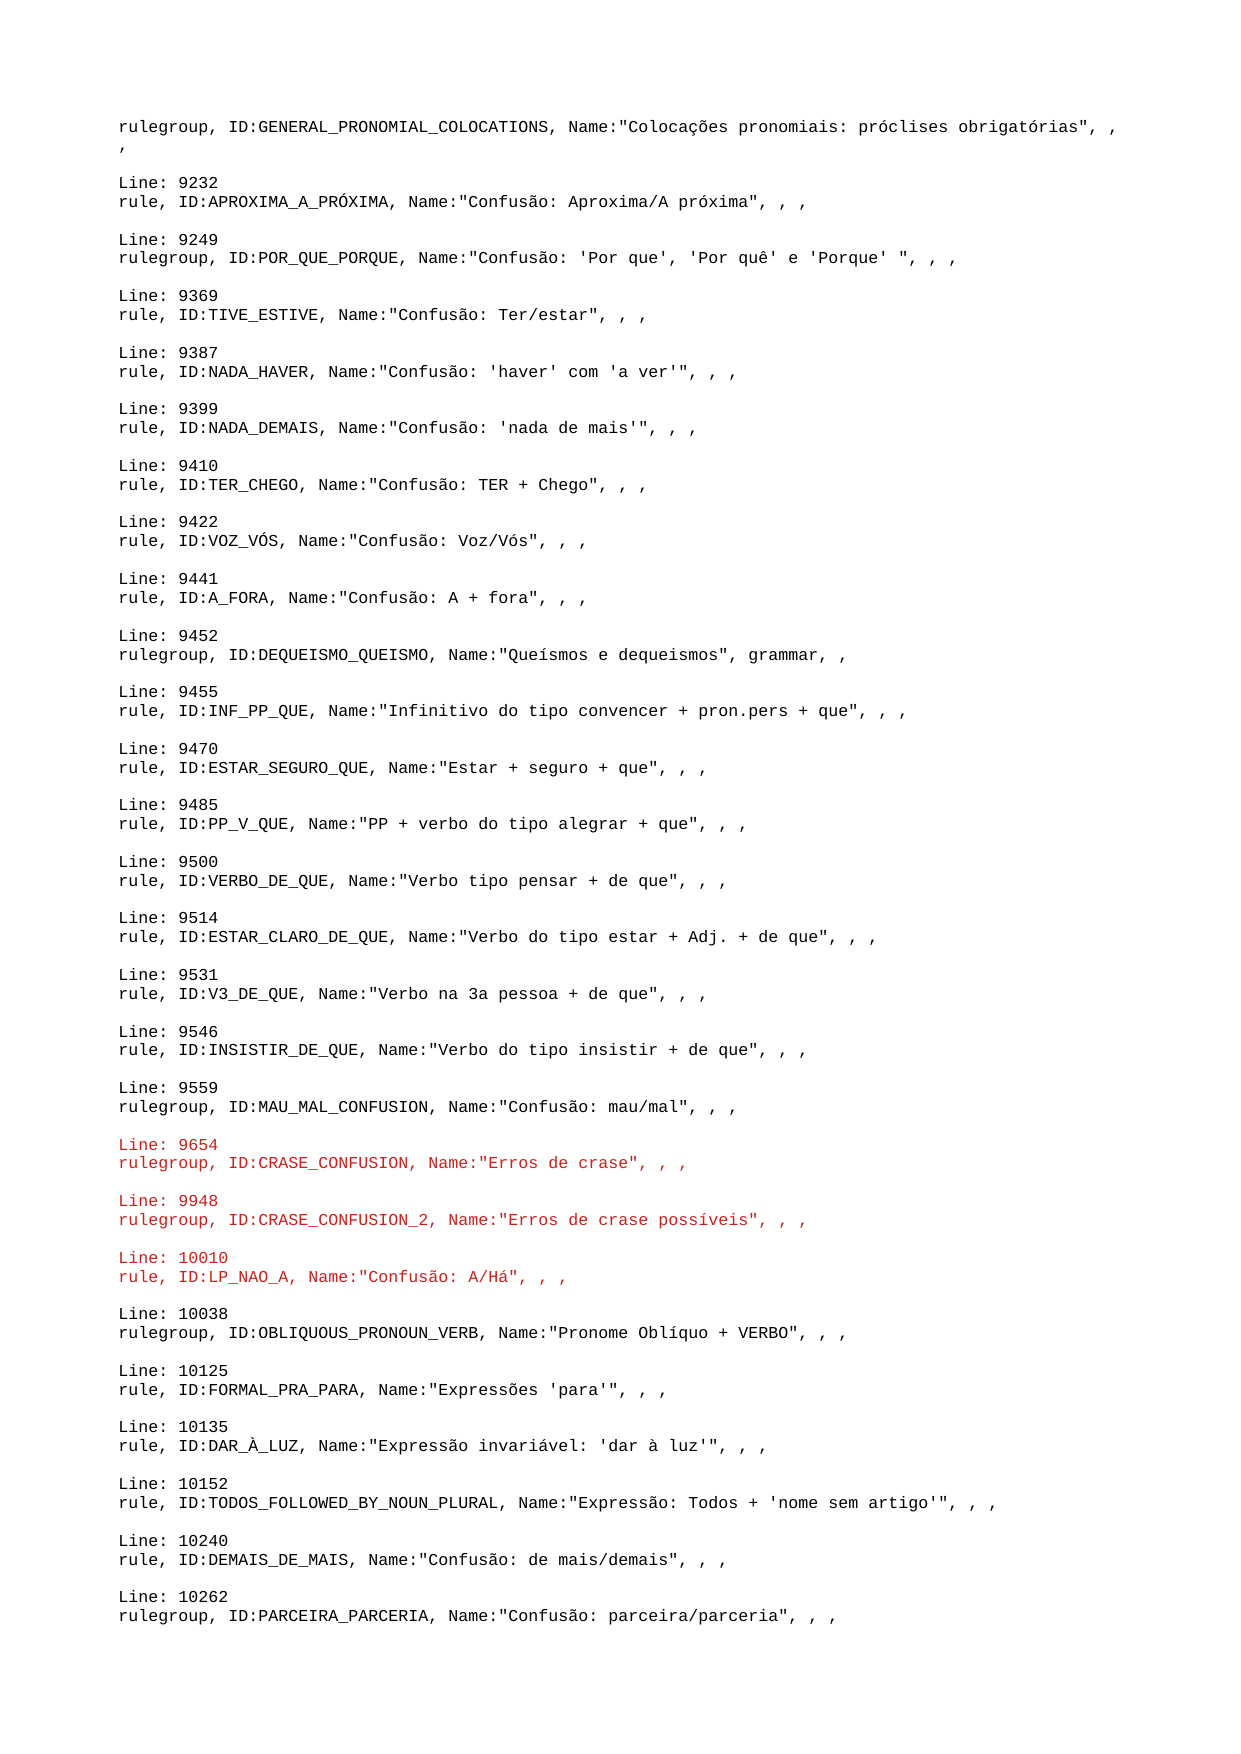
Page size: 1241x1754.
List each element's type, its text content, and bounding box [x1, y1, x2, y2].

text Line: 10010 [118, 1249, 1122, 1268]
text Line: 10038 [118, 1306, 1122, 1325]
text rule, ID:FORMAL_PRA_PARA, Name:"Expressões 'para'", , , [118, 1381, 1122, 1400]
text Line: 9559 [118, 1080, 1122, 1098]
text rule, ID:TER_CHEGO, Name:"Confusão: TER + Chego", , , [118, 476, 1122, 495]
text Line: 9369 [118, 288, 1122, 307]
text rule, ID:LP_NAO_A, Name:"Confusão: A/Há", , , [118, 1268, 1122, 1287]
text rule, ID:TODOS_FOLLOWED_BY_NOUN_PLURAL, Name:"Expressão: Todos + 'nome sem artigo'", , , [118, 1494, 1122, 1513]
text Line: 9546 [118, 1023, 1122, 1042]
text Line: 10240 [118, 1532, 1122, 1551]
text rule, ID:VOZ_VÓS, Name:"Confusão: Voz/Vós", , , [118, 533, 1122, 552]
text rule, ID:DEMAIS_DE_MAIS, Name:"Confusão: de mais/demais", , , [118, 1551, 1122, 1570]
text rule, ID:PP_V_QUE, Name:"PP + verbo do tipo alegrar + que", , , [118, 816, 1122, 834]
text rulegroup, ID:GENERAL_PRONOMIAL_COLOCATIONS, Name:"Colocações pronomiais: próclises obrigatórias", , , [118, 118, 1122, 156]
text Line: 9410 [118, 457, 1122, 476]
text rulegroup, ID:PARCEIRA_PARCERIA, Name:"Confusão: parceira/parceria", , , [118, 1608, 1122, 1626]
text Line: 9387 [118, 344, 1122, 363]
text Line: 9500 [118, 853, 1122, 872]
text Line: 9399 [118, 401, 1122, 420]
text Line: 9422 [118, 514, 1122, 533]
text Line: 9531 [118, 967, 1122, 985]
text rule, ID:TIVE_ESTIVE, Name:"Confusão: Ter/estar", , , [118, 307, 1122, 326]
text Line: 9514 [118, 910, 1122, 929]
text Line: 9470 [118, 740, 1122, 759]
text Line: 9232 [118, 175, 1122, 193]
text Line: 9441 [118, 571, 1122, 589]
text rule, ID:INSISTIR_DE_QUE, Name:"Verbo do tipo insistir + de que", , , [118, 1042, 1122, 1061]
text Line: 9452 [118, 627, 1122, 646]
text rulegroup, ID:CRASE_CONFUSION, Name:"Erros de crase", , , [118, 1155, 1122, 1174]
text rule, ID:INF_PP_QUE, Name:"Infinitivo do tipo convencer + pron.pers + que", , , [118, 703, 1122, 721]
text Line: 9249 [118, 231, 1122, 250]
text rule, ID:DAR_À_LUZ, Name:"Expressão invariável: 'dar à luz'", , , [118, 1438, 1122, 1457]
text rulegroup, ID:DEQUEISMO_QUEISMO, Name:"Queísmos e dequeismos", grammar, , [118, 646, 1122, 665]
text Line: 10152 [118, 1476, 1122, 1494]
text Line: 9485 [118, 797, 1122, 816]
text rule, ID:NADA_DEMAIS, Name:"Confusão: 'nada de mais'", , , [118, 420, 1122, 439]
text Line: 9455 [118, 684, 1122, 703]
text rule, ID:NADA_HAVER, Name:"Confusão: 'haver' com 'a ver'", , , [118, 363, 1122, 382]
text rule, ID:VERBO_DE_QUE, Name:"Verbo tipo pensar + de que", , , [118, 872, 1122, 891]
text rulegroup, ID:MAU_MAL_CONFUSION, Name:"Confusão: mau/mal", , , [118, 1098, 1122, 1117]
text rule, ID:ESTAR_SEGURO_QUE, Name:"Estar + seguro + que", , , [118, 759, 1122, 778]
text Line: 9654 [118, 1136, 1122, 1155]
text rule, ID:ESTAR_CLARO_DE_QUE, Name:"Verbo do tipo estar + Adj. + de que", , , [118, 929, 1122, 948]
text rule, ID:A_FORA, Name:"Confusão: A + fora", , , [118, 589, 1122, 608]
text rule, ID:APROXIMA_A_PRÓXIMA, Name:"Confusão: Aproxima/A próxima", , , [118, 193, 1122, 212]
text Line: 10262 [118, 1589, 1122, 1608]
text rule, ID:V3_DE_QUE, Name:"Verbo na 3a pessoa + de que", , , [118, 985, 1122, 1004]
text rulegroup, ID:CRASE_CONFUSION_2, Name:"Erros de crase possíveis", , , [118, 1212, 1122, 1231]
text rulegroup, ID:OBLIQUOUS_PRONOUN_VERB, Name:"Pronome Oblíquo + VERBO", , , [118, 1325, 1122, 1344]
text Line: 9948 [118, 1193, 1122, 1212]
text Line: 10135 [118, 1419, 1122, 1438]
text rulegroup, ID:POR_QUE_PORQUE, Name:"Confusão: 'Por que', 'Por quê' e 'Porque' ", , , [118, 250, 1122, 269]
text Line: 10125 [118, 1362, 1122, 1381]
